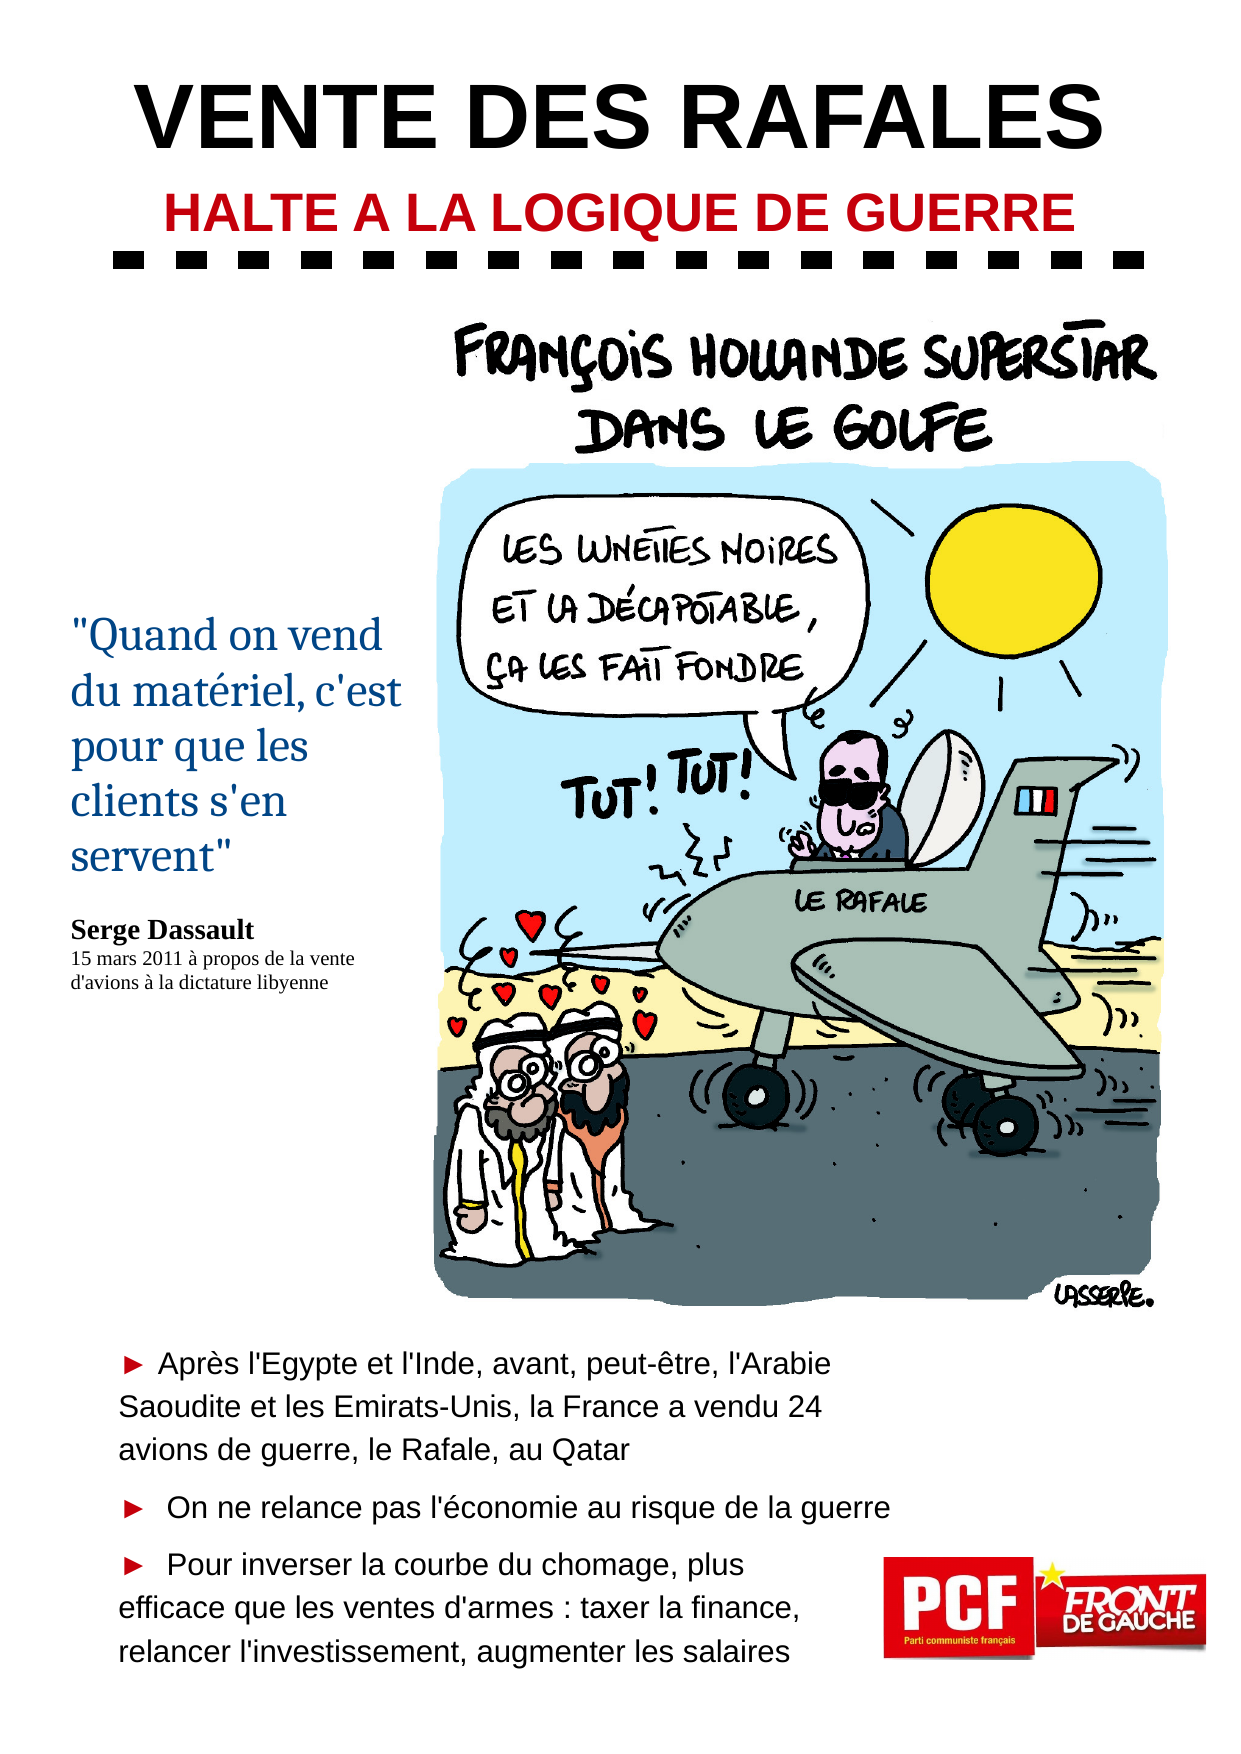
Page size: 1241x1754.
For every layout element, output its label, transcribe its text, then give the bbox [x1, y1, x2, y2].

text "Quand on vend du matériel, c'est pour que les clients s'en servent" [70, 608, 406, 883]
text 15 mars 2011 à propos de la vente d'avions à la dictature libyenne [70, 946, 406, 994]
text Serge Dassault [70, 912, 406, 946]
text VENTE DES RAFALES HALTE A LA LOGIQUE DE GUERRE [118, 62, 1122, 243]
text ► Après l'Egypte et l'Inde, avant, peut-être, l'Arabie Saoudite et les Emirats-Unis, la France a vendu 24 avions de guerre, le Rafale, au Qatar [118, 1345, 909, 1467]
text ► Pour inverser la courbe du chomage, plus efficace que les ventes d'armes : taxer la finance, relancer l'investissement, augmenter les salaires [118, 1546, 856, 1668]
picture [430, 318, 1174, 1315]
text ► On ne relance pas l'économie au risque de la guerre [118, 1489, 1122, 1524]
picture [883, 1557, 1207, 1660]
